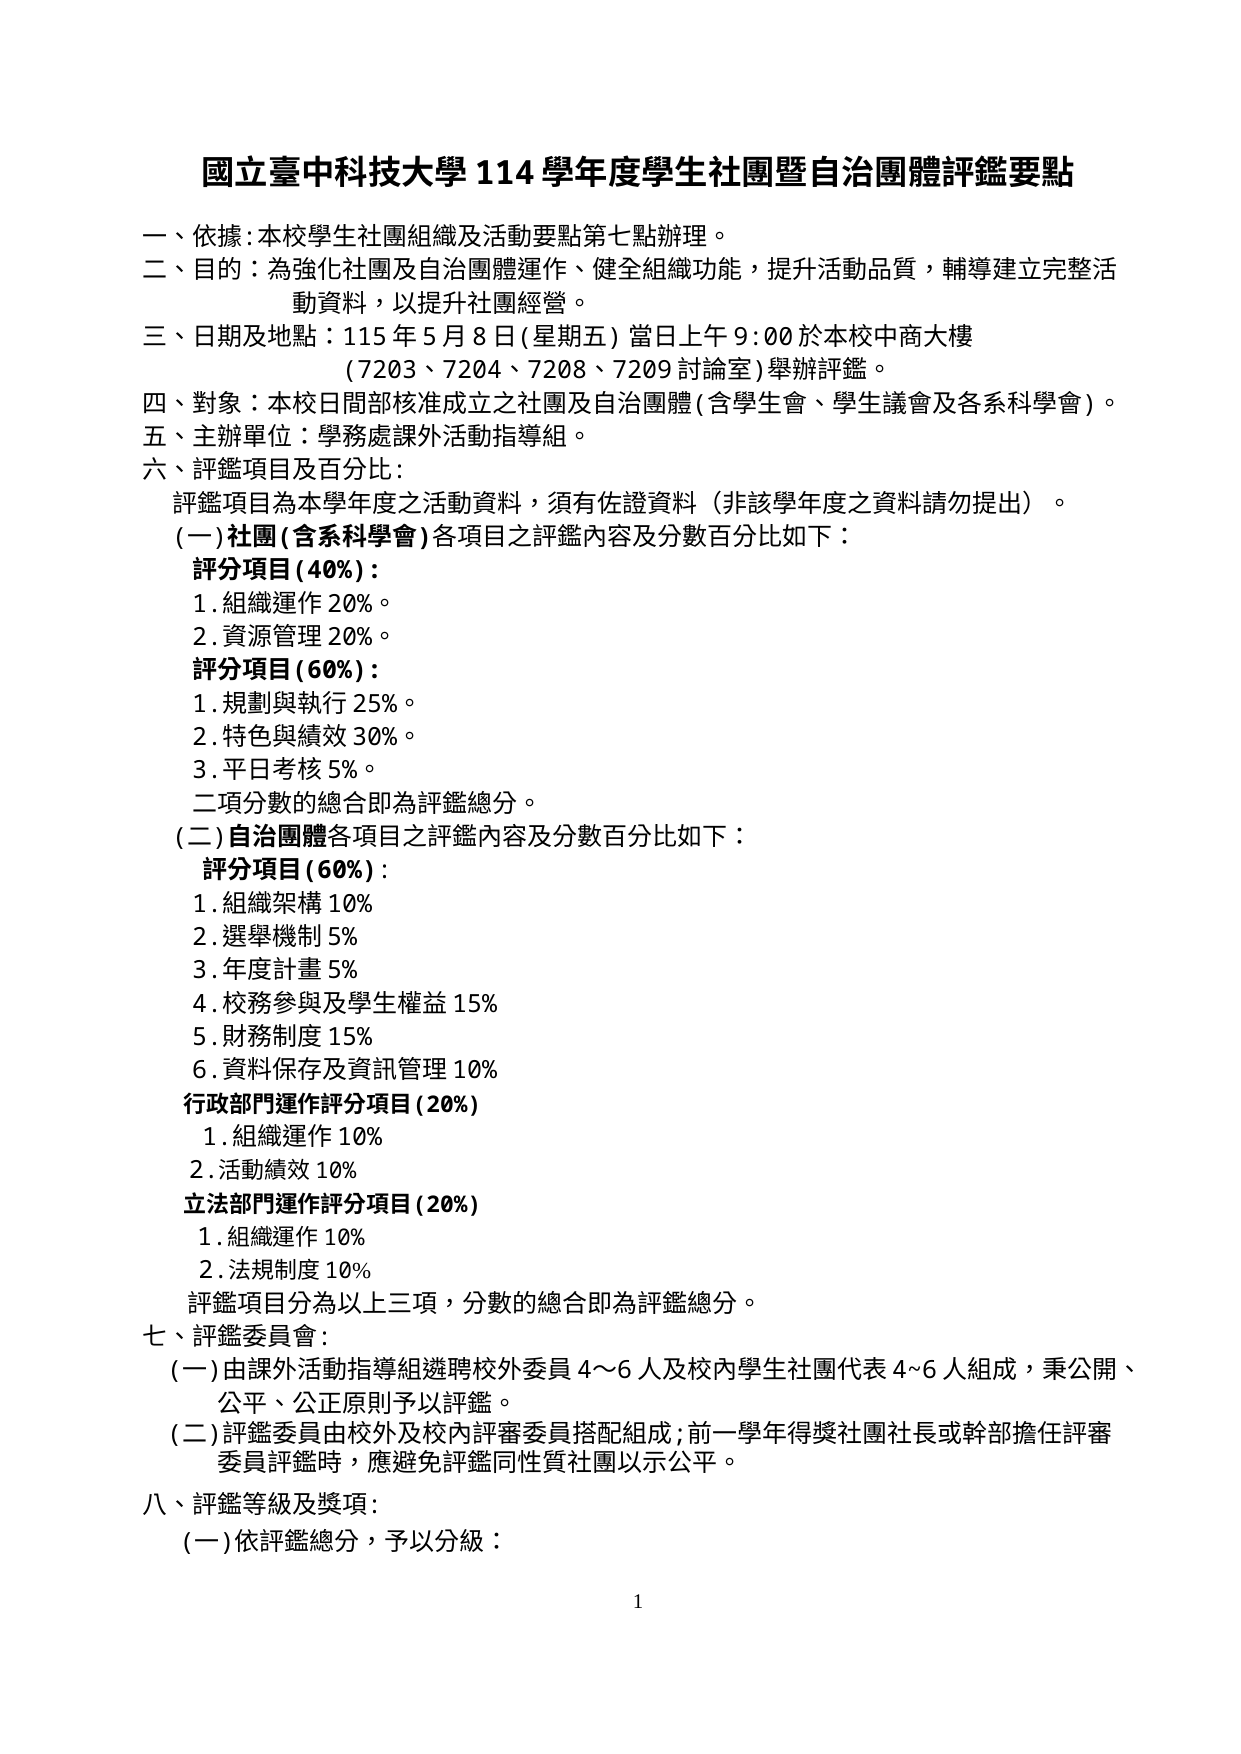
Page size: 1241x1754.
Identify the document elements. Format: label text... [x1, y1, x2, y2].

text 1.規劃與執行25%。 [192, 686, 1134, 719]
text 3.年度計畫5% [192, 952, 1134, 986]
text 評分項目(60%): [192, 652, 1134, 686]
text 五、主辦單位：學務處課外活動指導組。 [142, 419, 1134, 452]
text 行政部門運作評分項目(20%) [142, 1086, 1134, 1119]
text 評鑑項目為本學年度之活動資料，須有佐證資料（非該學年度之資料請勿提出）。 [142, 486, 1134, 519]
text 評分項目(40%): [192, 552, 1134, 586]
text 評分項目(60%): [142, 852, 1134, 886]
text 2.資源管理20%。 [192, 619, 1134, 652]
text 1.組織運作10% [142, 1219, 1134, 1252]
text 2.選舉機制5% [192, 919, 1134, 952]
text 1.組織運作10% [142, 1119, 1134, 1152]
text 公平、公正原則予以評鑑。 [142, 1386, 1134, 1419]
text 六、評鑑項目及百分比: [142, 452, 1134, 486]
text 八、評鑑等級及獎項: [142, 1490, 1134, 1519]
text 二項分數的總合即為評鑑總分。 [192, 786, 1134, 819]
text 評鑑項目分為以上三項，分數的總合即為評鑑總分。 [142, 1286, 1134, 1319]
text (一)由課外活動指導組遴聘校外委員4〜6人及校內學生社團代表4~6人組成，秉公開、 [142, 1352, 1134, 1386]
text 國立臺中科技大學114學年度學生社團暨自治團體評鑑要點 [142, 145, 1134, 194]
text 立法部門運作評分項目(20%) [142, 1186, 1134, 1219]
text (二)評鑑委員由校外及校內評審委員搭配組成;前一學年得獎社團社長或幹部擔任評審委員評鑑時，應避免評鑑同性質社團以示公平。 [167, 1419, 1134, 1477]
text (一)社團(含系科學會)各項目之評鑑內容及分數百分比如下： [142, 519, 1134, 552]
text 1.組織架構10% [192, 886, 1134, 919]
text 三、日期及地點：115年5月8日(星期五) 當日上午9:00於本校中商大樓(7203、7204、7208、7209討論室)舉辦評鑑。 [142, 319, 1136, 386]
text 2.特色與績效30%。 [192, 719, 1134, 752]
text 2.活動績效10% [142, 1152, 1134, 1186]
text 二、目的：為強化社團及自治團體運作、健全組織功能，提升活動品質，輔導建立完整活 [142, 252, 1240, 286]
text 3.平日考核5%。 [192, 752, 1134, 786]
text (二)自治團體各項目之評鑑內容及分數百分比如下： [142, 819, 1134, 852]
text 四、對象：本校日間部核准成立之社團及自治團體(含學生會、學生議會及各系科學會)。 [142, 386, 1134, 419]
text (一)依評鑑總分，予以分級： [179, 1524, 1136, 1557]
text 一、依據:本校學生社團組織及活動要點第七點辦理。 [142, 219, 1240, 252]
text 1.組織運作20%。 [192, 586, 1134, 619]
text 6.資料保存及資訊管理10% [142, 1052, 1134, 1086]
text 七、評鑑委員會: [142, 1319, 1134, 1352]
text 5.財務制度15% [192, 1019, 1134, 1052]
text 2.法規制度10% [142, 1252, 1134, 1286]
text 動資料，以提升社團經營。 [142, 286, 1240, 319]
text 4.校務參與及學生權益15% [192, 986, 1134, 1019]
